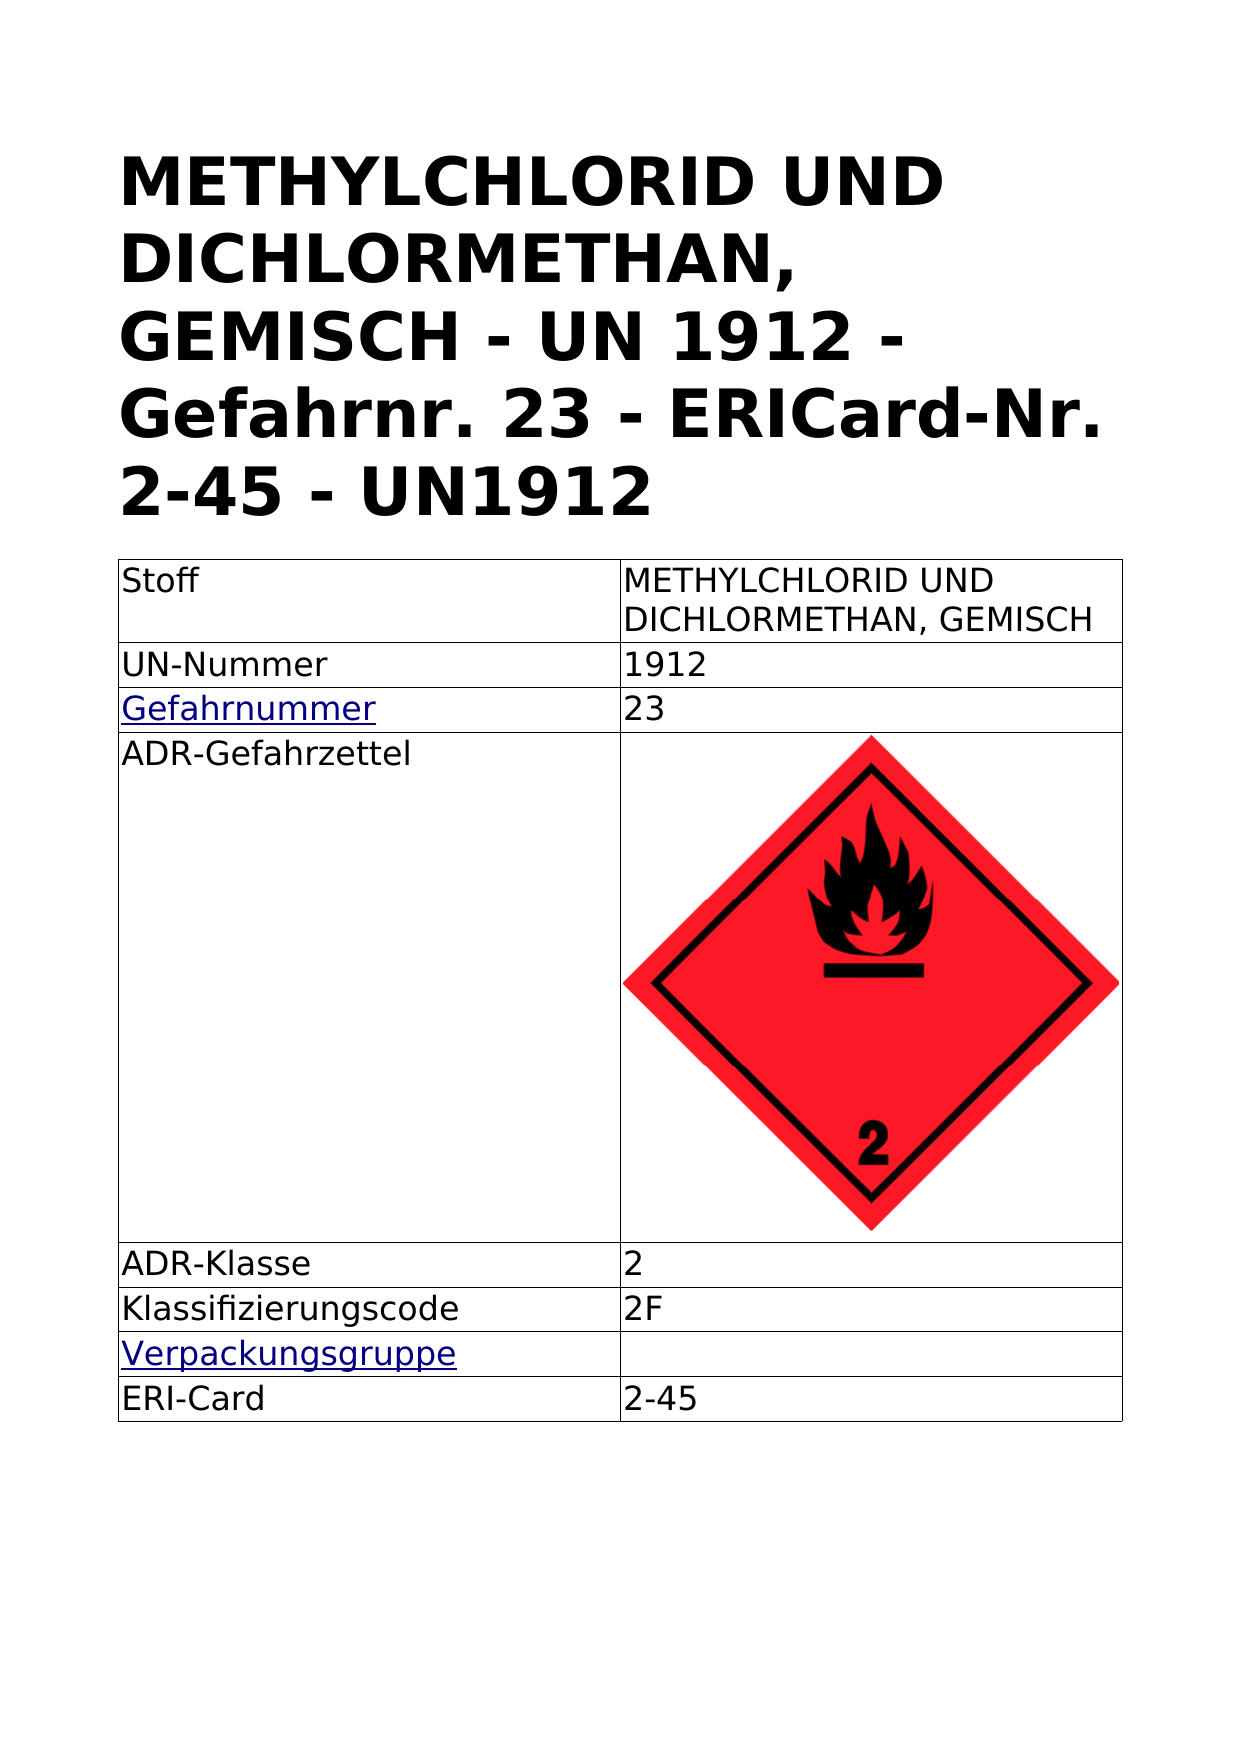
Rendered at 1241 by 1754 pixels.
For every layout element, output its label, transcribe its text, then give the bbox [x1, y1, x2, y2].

table_cell ADR-Gefahrzettel [119, 733, 620, 1242]
table_cell UN-Nummer [119, 643, 620, 687]
table_cell Verpackungsgruppe [119, 1332, 620, 1376]
table_header Stoff [119, 560, 620, 642]
table_cell [621, 733, 1122, 1242]
table_cell Gefahrnummer [119, 688, 620, 732]
picture [622, 734, 1120, 1231]
table_cell ERI-Card [119, 1377, 620, 1421]
table_cell ADR-Klasse [119, 1243, 620, 1287]
table_cell Klassifizierungscode [119, 1288, 620, 1331]
table_cell 1912 [621, 643, 1122, 687]
table_cell 23 [621, 688, 1122, 732]
table_cell 2F [621, 1288, 1122, 1331]
table_cell [621, 1332, 1122, 1376]
table_header METHYLCHLORID UND DICHLORMETHAN, GEMISCH [621, 560, 1122, 642]
table_cell 2 [621, 1243, 1122, 1287]
subtitle METHYLCHLORID UND DICHLORMETHAN, GEMISCH - UN 1912 - Gefahrnr. 23 - ERICard-Nr. 2-45 - UN1912 [118, 143, 1122, 531]
table_cell 2-45 [621, 1377, 1122, 1421]
